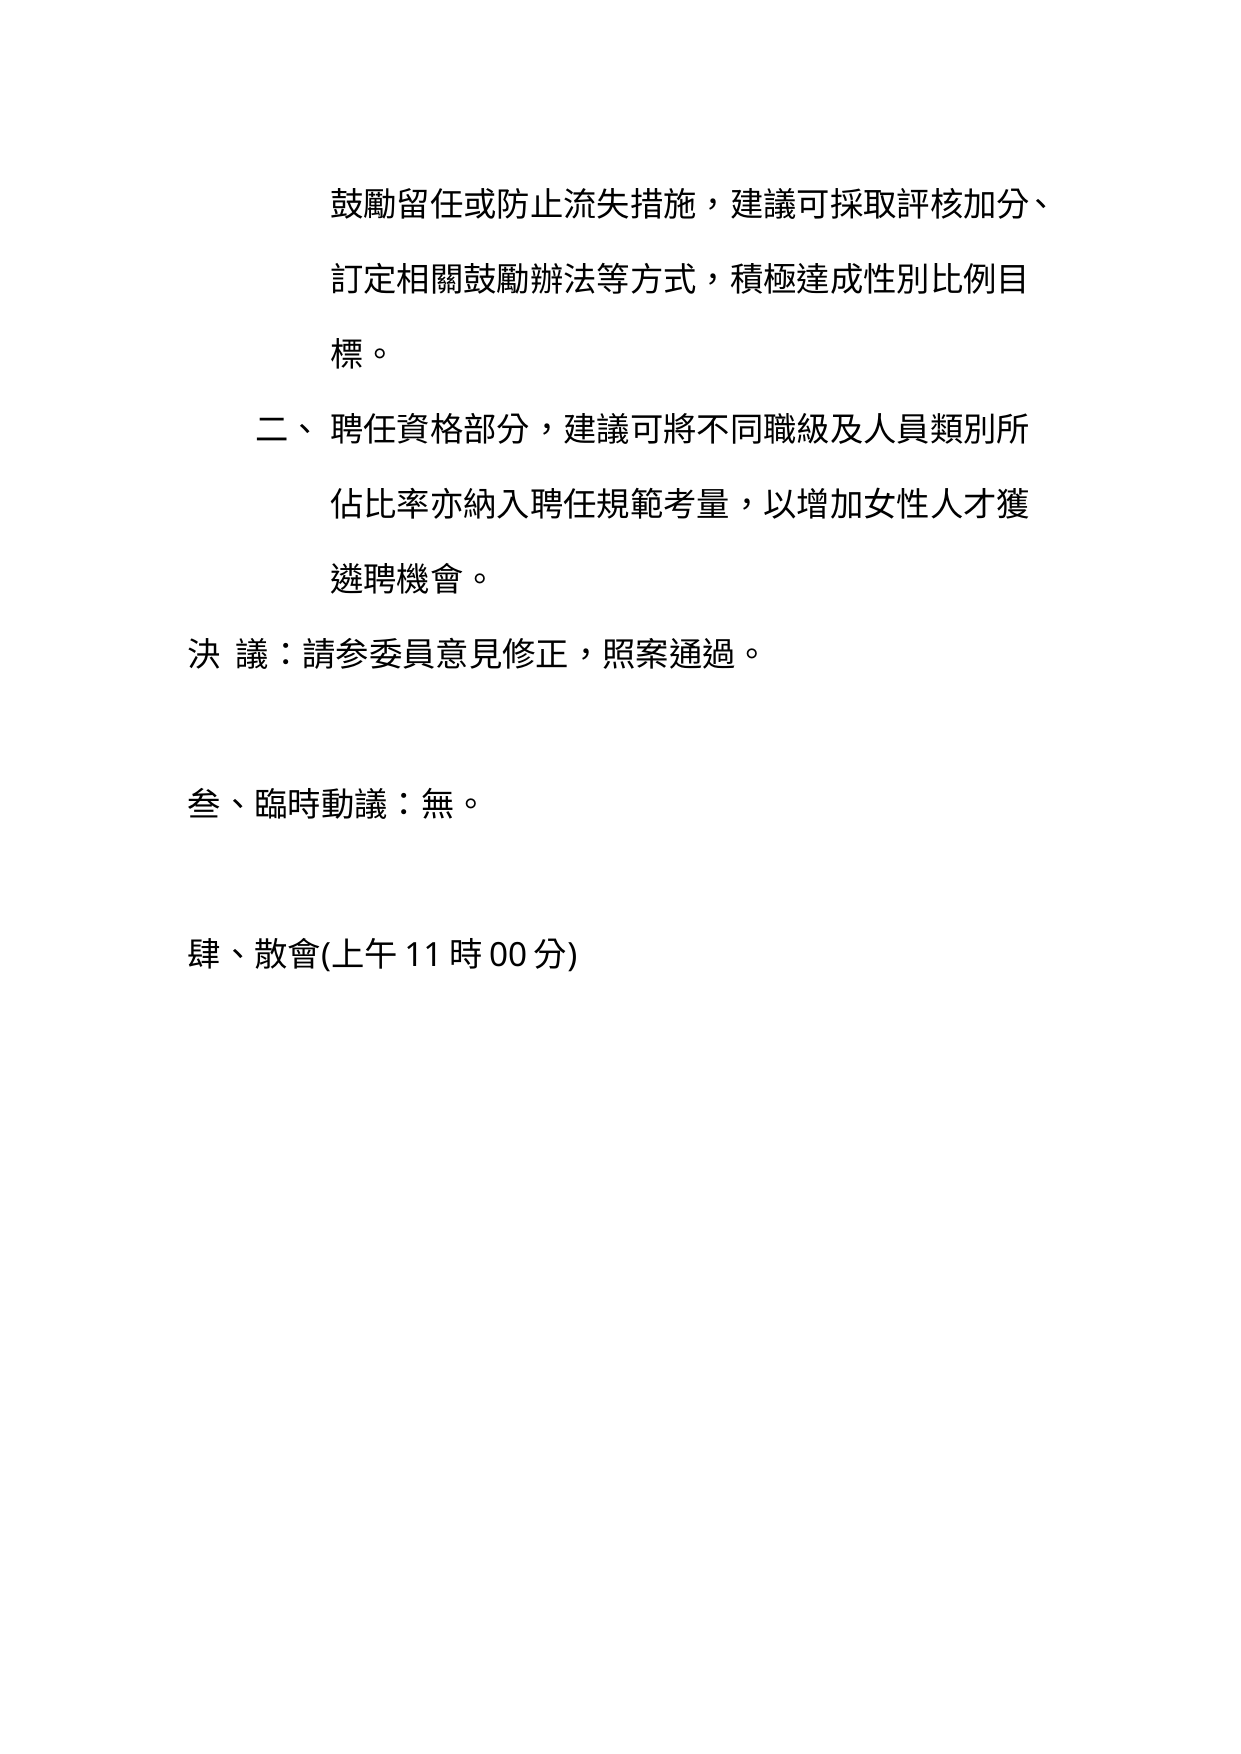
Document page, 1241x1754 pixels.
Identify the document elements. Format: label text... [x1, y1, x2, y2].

text 叁、臨時動議：無。 [187, 764, 1053, 839]
text 決 議：請参委員意見修正，照案通過。 [187, 614, 1053, 689]
list 聘任資格部分，建議可將不同職級及人員類別所佔比率亦納入聘任規範考量，以增加女性人才獲遴聘機會。 [255, 389, 1053, 614]
text 肆、散會(上午11時00分) [187, 914, 1053, 989]
list 各類委員會委員人數增加或減少時，對女性委員鼓勵留任或防止流失措施，建議可採取評核加分、訂定相關鼓勵辦法等方式，積極達成性別比例目標。 [255, 164, 1053, 389]
